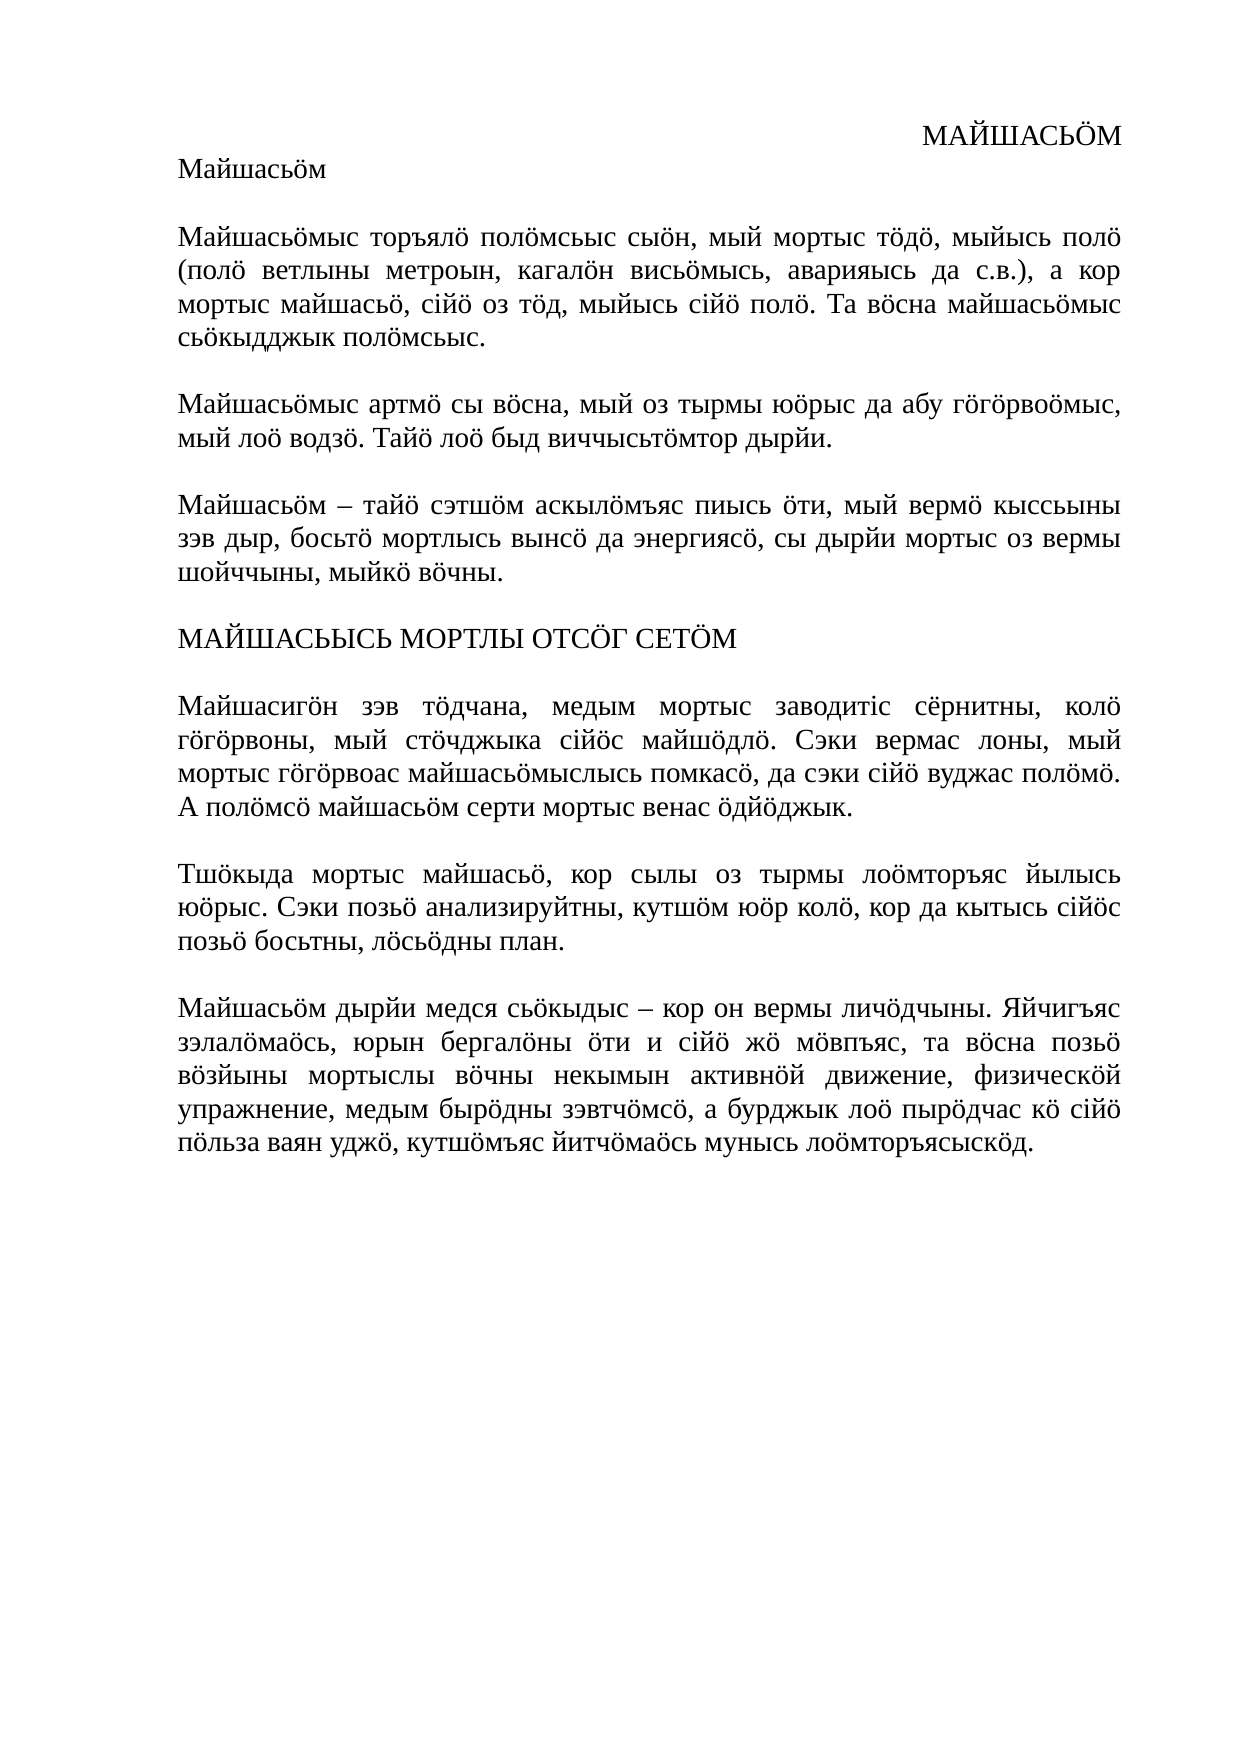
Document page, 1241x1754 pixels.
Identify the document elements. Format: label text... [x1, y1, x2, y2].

text Майшасьӧмыс артмӧ сы вӧсна, мый оз тырмы юӧрыс да абу гӧгӧрвоӧмыс, мый лоӧ водзӧ. Тайӧ лоӧ быд виччысьтӧмтор дырйи. [177, 386, 1122, 453]
text Тшӧкыда мортыс майшасьӧ, кор сылы оз тырмы лоӧмторъяс йылысь юӧрыс. Сэки позьӧ анализируйтны, кутшӧм юӧр колӧ, кор да кытысь сійӧс позьӧ босьтны, лӧсьӧдны план. [177, 856, 1122, 957]
text Майшасьӧм [177, 152, 1122, 185]
text МАЙШАСЬЫСЬ МОРТЛЫ ОТСӦГ СЕТӦМ [177, 621, 1122, 655]
text МАЙШАСЬӦМ [177, 118, 1122, 152]
text Майшасьӧм – тайӧ сэтшӧм аскылӧмъяс пиысь ӧти, мый вермӧ кыссьыны зэв дыр, босьтӧ мортлысь вынсӧ да энергиясӧ, сы дырйи мортыс оз вермы шойччыны, мыйкӧ вӧчны. [177, 487, 1122, 588]
text Майшасьӧмыс торъялӧ полӧмсьыс сыӧн, мый мортыс тӧдӧ, мыйысь полӧ (полӧ ветлыны метроын, кагалӧн висьӧмысь, аварияысь да с.в.), а кор мортыс майшасьӧ, сійӧ оз тӧд, мыйысь сійӧ полӧ. Та вӧсна майшасьӧмыс сьӧкыдджык полӧмсьыс. [177, 219, 1122, 353]
text Майшасьӧм дырйи медся сьӧкыдыс – кор он вермы личӧдчыны. Яйчигъяс зэлалӧмаӧсь, юрын бергалӧны ӧти и сійӧ жӧ мӧвпъяс, та вӧсна позьӧ вӧзйыны мортыслы вӧчны некымын активнӧй движение, физическӧй упражнение, медым бырӧдны зэвтчӧмсӧ, а бурджык лоӧ пырӧдчас кӧ сійӧ пӧльза ваян уджӧ, кутшӧмъяс йитчӧмаӧсь мунысь лоӧмторъясыскӧд. [177, 990, 1122, 1158]
text Майшасигӧн зэв тӧдчана, медым мортыс заводитіс сёрнитны, колӧ гӧгӧрвоны, мый стӧчджыка сійӧс майшӧдлӧ. Сэки вермас лоны, мый мортыс гӧгӧрвоас майшасьӧмыслысь помкасӧ, да сэки сійӧ вуджас полӧмӧ. А полӧмсӧ майшасьӧм серти мортыс венас ӧдйӧджык. [177, 688, 1122, 822]
